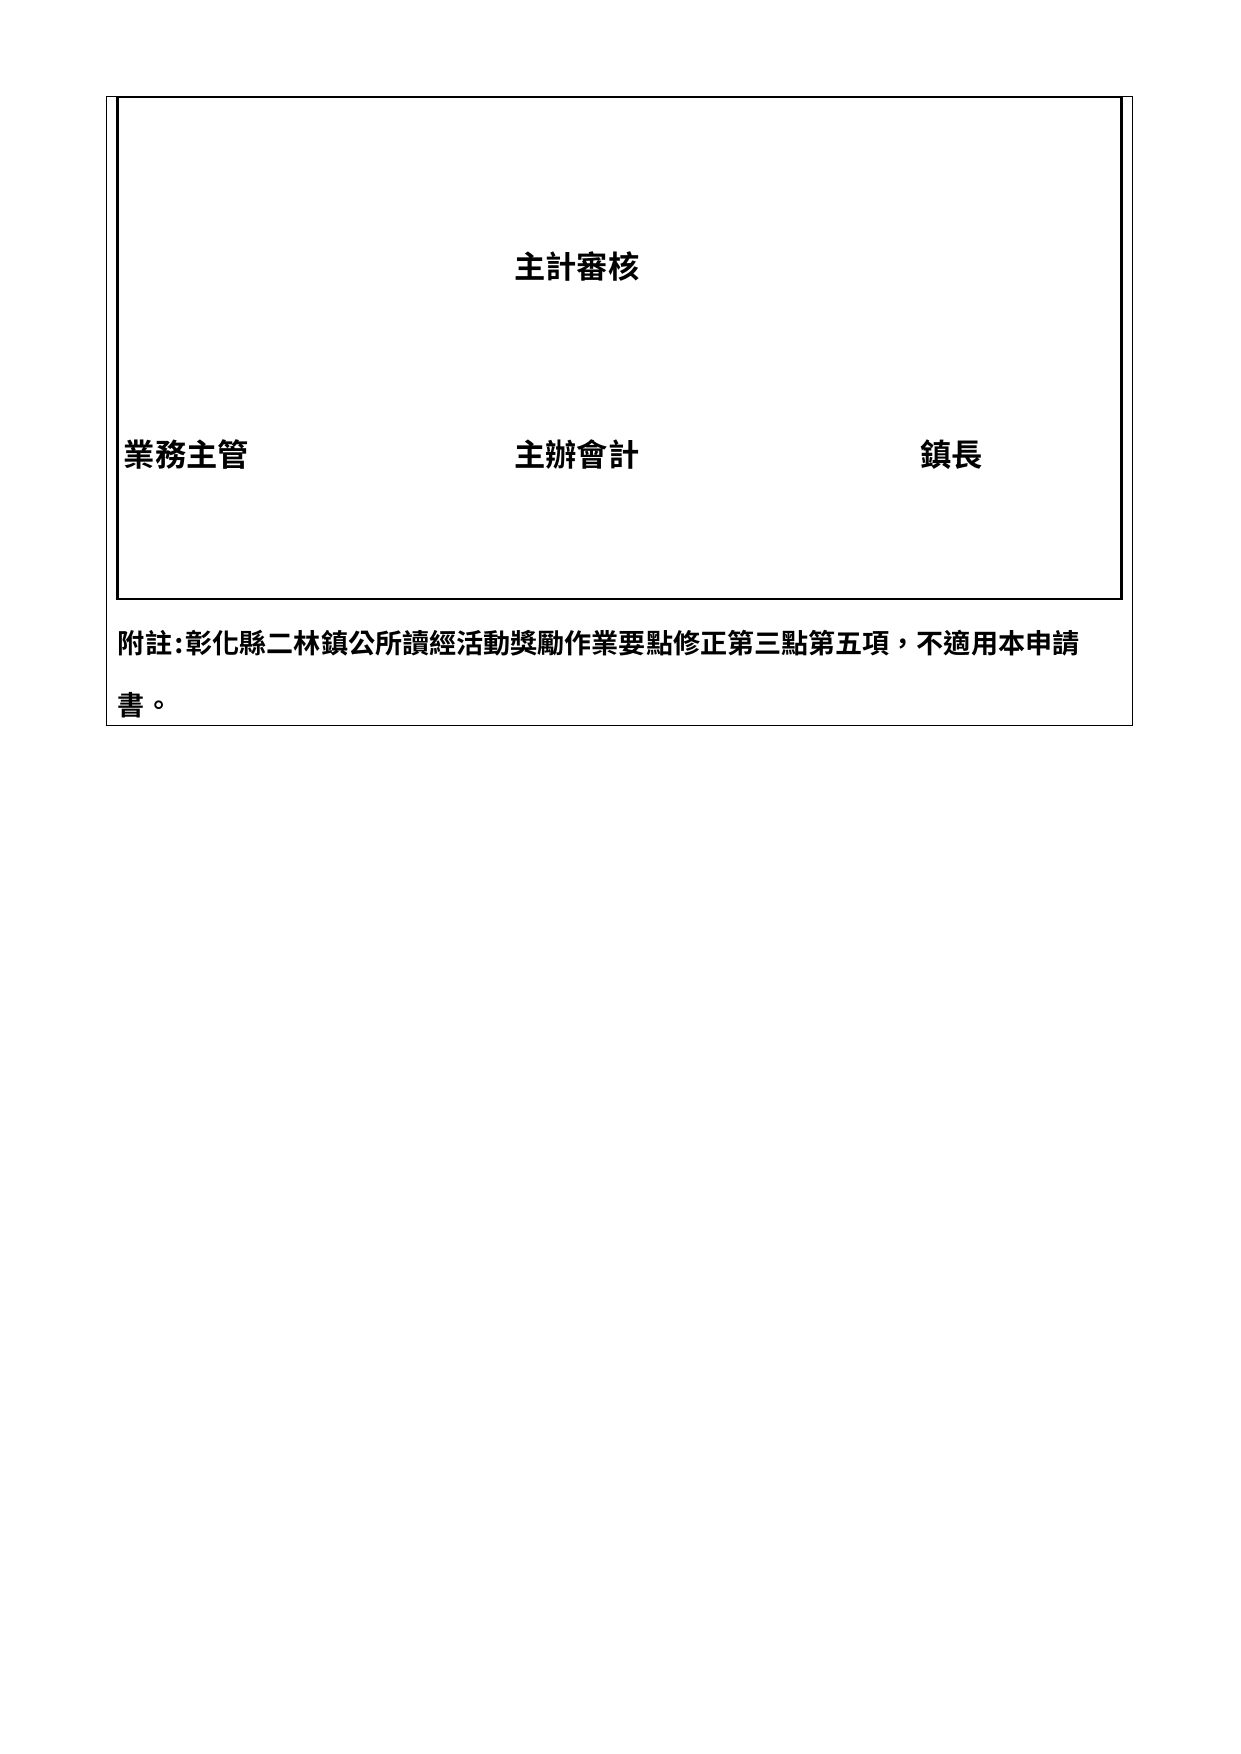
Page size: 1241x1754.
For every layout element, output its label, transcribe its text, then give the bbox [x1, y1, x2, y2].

table_header 附註:彰化縣二林鎮公所讀經活動獎勵作業要點修正第三點第五項，不適用本申請書。 [107, 97, 1132, 725]
table_cell 主計審核 業務主管 主辦會計 鎮長 [119, 98, 1120, 598]
